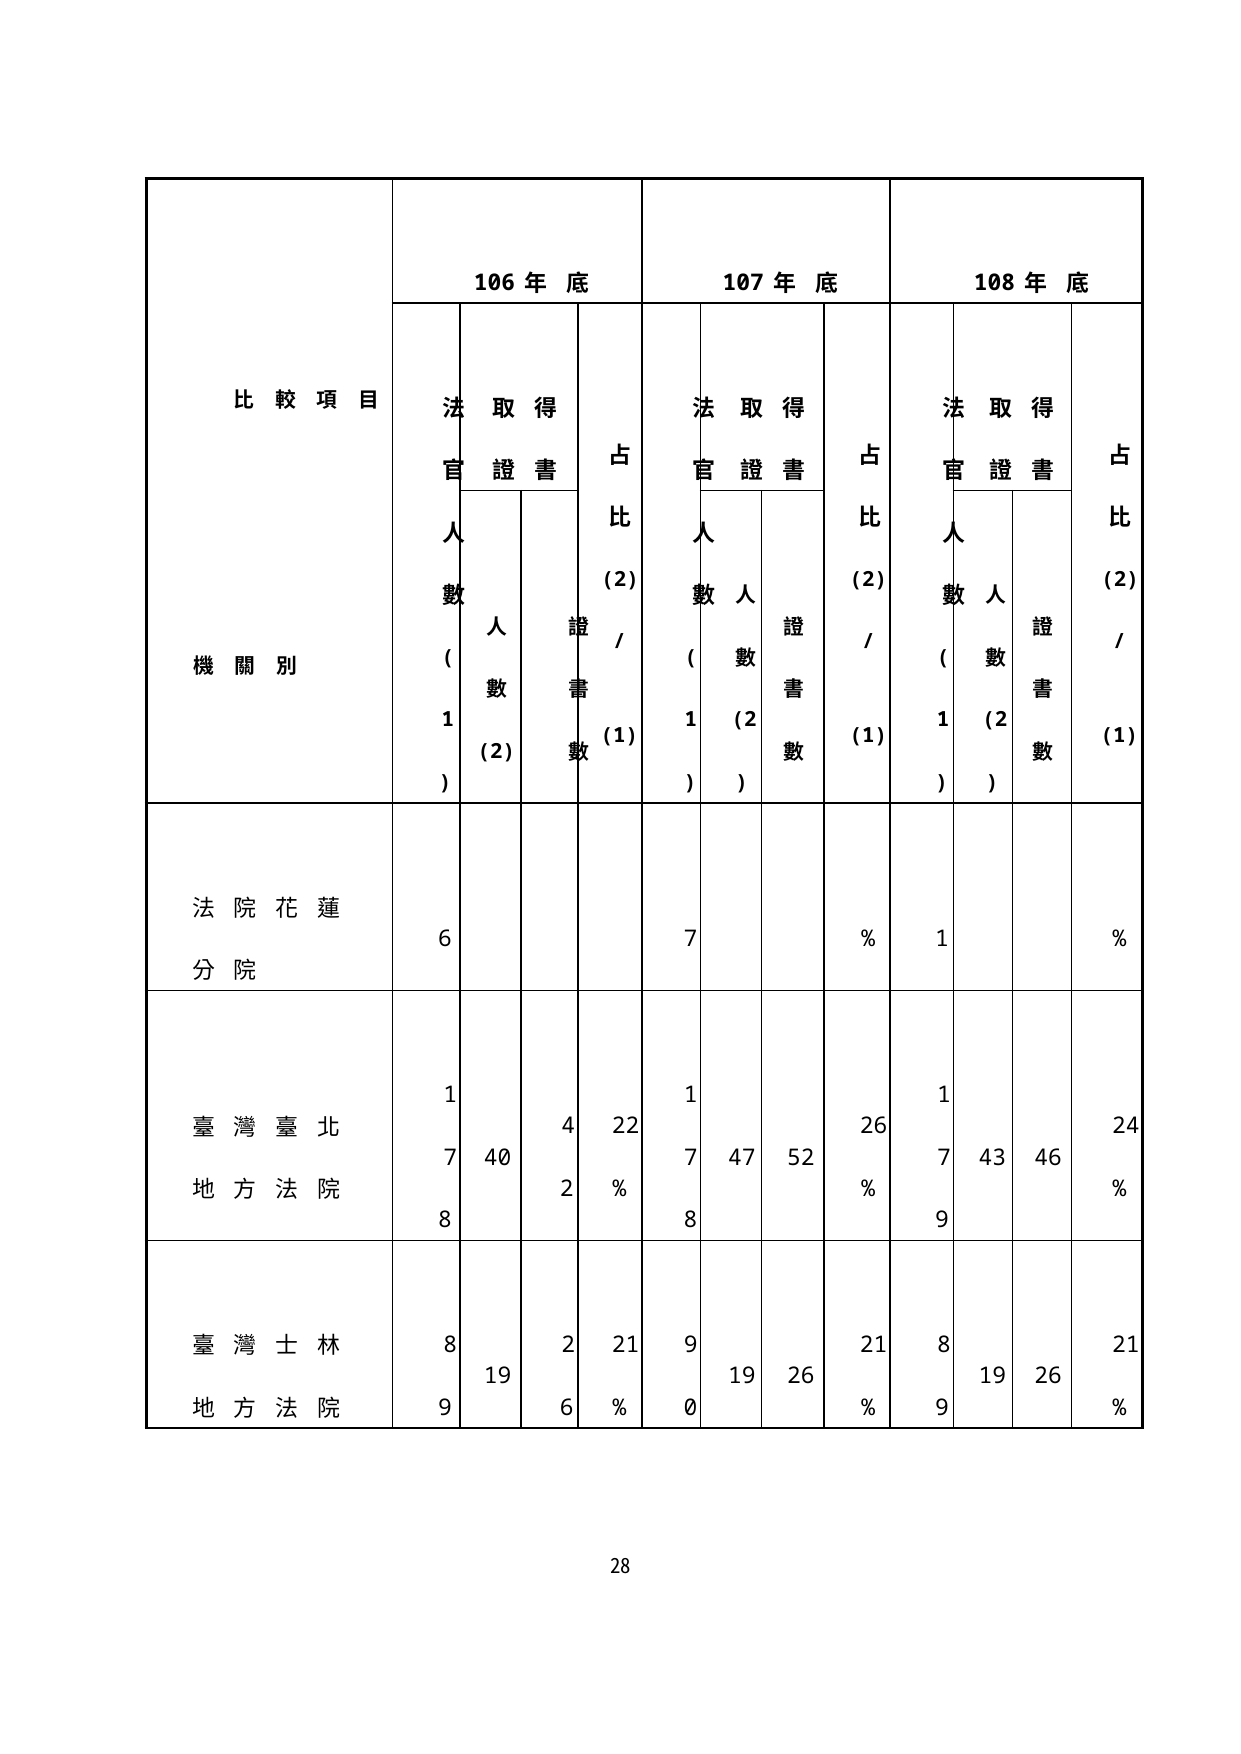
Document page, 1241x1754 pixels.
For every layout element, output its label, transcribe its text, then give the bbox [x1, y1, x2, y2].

table_cell 26 [522, 1241, 577, 1427]
table_header 108年底 [891, 180, 1141, 302]
table_cell 證書數 [1013, 491, 1071, 802]
table_cell 取得證書 [701, 304, 823, 490]
table_cell - [579, 804, 641, 990]
table_cell 占比(2)/ (1) [579, 304, 641, 802]
table_cell 47 [701, 991, 761, 1240]
table_cell 取得證書 [461, 304, 577, 490]
table_cell 臺灣士林地方法院 [148, 1241, 392, 1427]
table_cell - [522, 804, 577, 990]
table_cell 26 [762, 1241, 823, 1427]
table_cell 21% [1072, 1241, 1141, 1427]
table_cell 19 [701, 1241, 761, 1427]
table_cell 46 [1013, 991, 1071, 1240]
table_cell 1 [891, 804, 953, 990]
table_cell 179 [891, 991, 953, 1240]
table_cell % [1072, 804, 1141, 990]
table_cell [1013, 804, 1071, 990]
table_cell 43 [954, 991, 1012, 1240]
table_cell [954, 804, 1012, 990]
table_cell 占比(2)/ (1) [1072, 304, 1141, 802]
table_cell 6 [393, 804, 459, 990]
table_cell 26% [825, 991, 889, 1240]
table_cell 法官人數(1) [393, 304, 459, 802]
table_cell 178 [393, 991, 459, 1240]
table_cell 證書數 [522, 491, 577, 802]
table_cell 21% [579, 1241, 641, 1427]
table_cell 證書數 [762, 491, 823, 802]
table_cell 19 [461, 1241, 520, 1427]
table_cell [762, 804, 823, 990]
table_cell 24% [1072, 991, 1141, 1240]
table_cell 取得證書 [954, 304, 1071, 490]
table_cell 19 [954, 1241, 1012, 1427]
table_cell 法官人數(1) [643, 304, 700, 802]
table_cell 89 [891, 1241, 953, 1427]
table_cell 89 [393, 1241, 459, 1427]
table_cell 42 [522, 991, 577, 1240]
table_cell 40 [461, 991, 520, 1240]
table_cell 26 [1013, 1241, 1071, 1427]
table_header 比較項目 機關別 [148, 180, 392, 802]
table_cell 臺灣臺北地方法院 [148, 991, 392, 1240]
table_cell 人數(2) [701, 491, 761, 802]
table_header 106年底 [393, 180, 641, 302]
table_cell [701, 804, 761, 990]
table_cell 90 [643, 1241, 700, 1427]
table_cell % [825, 804, 889, 990]
table_cell 占比(2)/ (1) [825, 304, 889, 802]
table_cell 178 [643, 991, 700, 1240]
table_header 107年底 [643, 180, 889, 302]
table_cell 7 [643, 804, 700, 990]
table_cell 法官人數(1) [891, 304, 953, 802]
table_cell 21% [825, 1241, 889, 1427]
table_cell 法院花蓮分院 [148, 804, 392, 990]
table_cell - [461, 804, 520, 990]
table_cell 人數(2) [461, 491, 520, 802]
table_cell 22% [579, 991, 641, 1240]
table_cell 人數(2) [954, 491, 1012, 802]
table_cell 52 [762, 991, 823, 1240]
